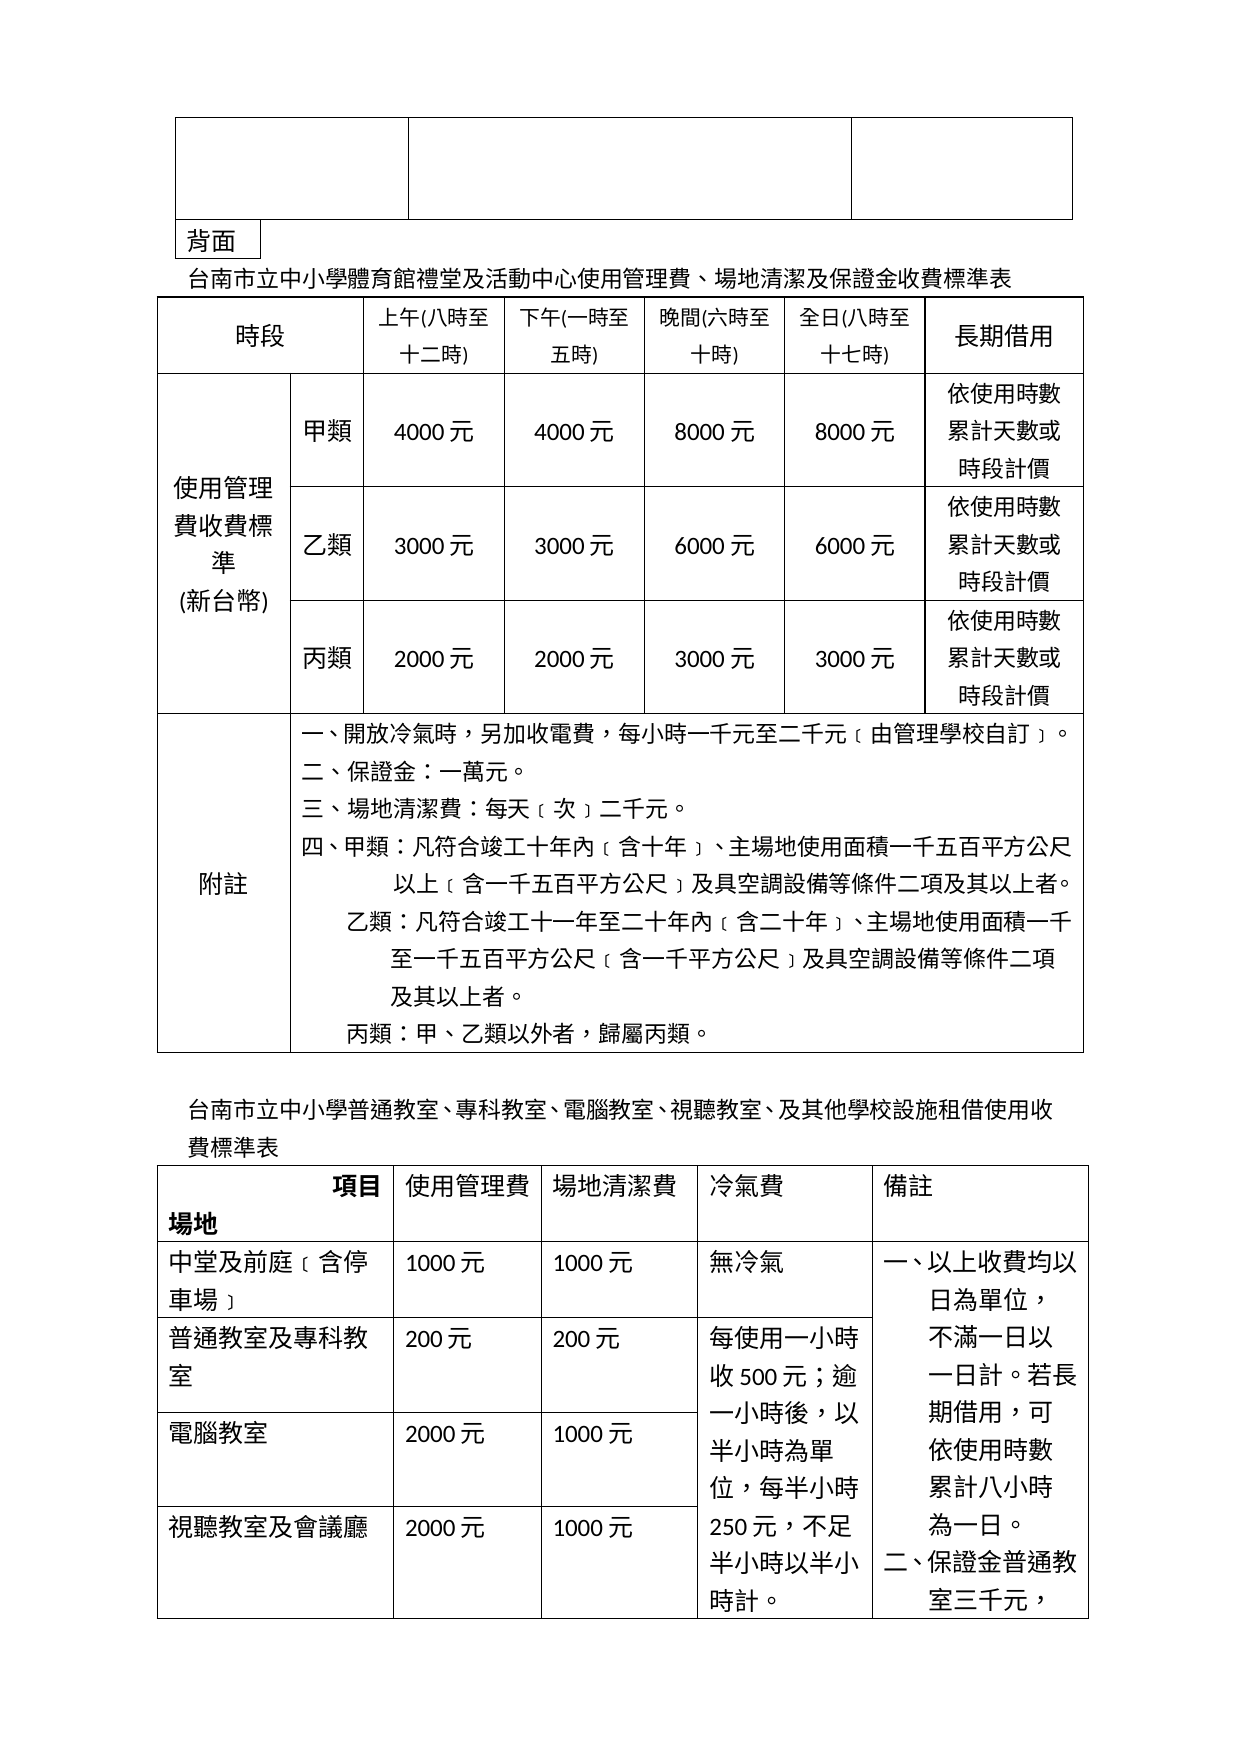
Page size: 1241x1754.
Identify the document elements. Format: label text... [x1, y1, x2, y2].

table_cell 依使用時數累計天數或時段計價 [926, 374, 1083, 486]
table_header 場地清潔費 [542, 1166, 697, 1241]
table_header 晚間(六時至十時) [645, 298, 784, 372]
table_cell 3000元 [645, 601, 784, 713]
table_cell 一、以上收費均以日為單位，不滿一日以一日計。若長期借用，可依使用時數累計八小時為一日。 二、保證金普通教室三千元， [873, 1242, 1088, 1618]
table_cell 依使用時數累計天數或時段計價 [926, 601, 1083, 713]
table_header 上午(八時至十二時) [364, 298, 504, 372]
table_cell 1000元 [542, 1413, 697, 1506]
text 台南市立中小學普通教室、專科教室、電腦教室、視聽教室、及其他學校設施租借使用收費標準表 [187, 1090, 1053, 1165]
table_cell [261, 220, 1072, 258]
table_cell 附註 [158, 714, 290, 1052]
table_cell 普通教室及專科教室 [158, 1318, 393, 1412]
table_cell 4000元 [364, 374, 504, 486]
table_cell 2000元 [394, 1507, 541, 1618]
table_cell 乙類 [291, 487, 363, 599]
table_cell 200元 [542, 1318, 697, 1412]
table_cell 視聽教室及會議廳 [158, 1507, 393, 1618]
table_cell 3000元 [505, 487, 644, 599]
table_cell 1000元 [542, 1507, 697, 1618]
table_header 備註 [873, 1166, 1088, 1241]
table_cell 6000元 [785, 487, 924, 599]
text 台南市立中小學體育館禮堂及活動中心使用管理費、場地清潔及保證金收費標準表 [187, 259, 1053, 296]
table_header 下午(一時至五時) [505, 298, 644, 372]
table_cell 2000元 [364, 601, 504, 713]
table_cell 3000元 [364, 487, 504, 599]
table_cell 一、開放冷氣時，另加收電費，每小時一千元至二千元﹝由管理學校自訂﹞。 二、保證金：一萬元。 三、場地清潔費：每天﹝次﹞二千元。 四、甲類：凡符合竣工十年內﹝含十年﹞、主場地使用面積一千五百平方公尺以上﹝含一千五百平方公尺﹞及具空調設備等條件二項及其以上者。 乙類：凡符合竣工十一年至二十年內﹝含二十年﹞、主場地使用面積一千至一千五百平方公尺﹝含一千平方公尺﹞及具空調設備等條件二項及其以上者。 丙類：甲、乙類以外者，歸屬丙類。 [291, 714, 1083, 1052]
table_cell 1000元 [542, 1242, 697, 1317]
table_cell 丙類 [291, 601, 363, 713]
table_header 使用管理費 [394, 1166, 541, 1241]
table_header 時段 [158, 298, 363, 372]
table_cell 無冷氣 [698, 1242, 872, 1317]
table_cell 每使用一小時收500元；逾一小時後，以半小時為單位，每半小時250元，不足半小時以半小時計。 [698, 1318, 872, 1618]
table_cell 4000元 [505, 374, 644, 486]
table_cell [409, 118, 851, 219]
table_cell 2000元 [394, 1413, 541, 1506]
table_cell 3000元 [785, 601, 924, 713]
table_cell [852, 118, 1072, 219]
table_cell [176, 118, 408, 219]
table_cell 中堂及前庭﹝含停車場﹞ [158, 1242, 393, 1317]
table_cell 依使用時數累計天數或時段計價 [926, 487, 1083, 599]
table_cell 背面 [176, 220, 260, 258]
table_header 冷氣費 [698, 1166, 872, 1241]
table_cell 6000元 [645, 487, 784, 599]
table_cell 甲類 [291, 374, 363, 486]
table_header 項目 場地 [158, 1166, 393, 1241]
table_cell 1000元 [394, 1242, 541, 1317]
table_cell 使用管理費收費標準 (新台幣) [158, 374, 290, 713]
table_cell 200元 [394, 1318, 541, 1412]
table_cell 2000元 [505, 601, 644, 713]
table_header 長期借用 [926, 298, 1083, 372]
table_header 全日(八時至十七時) [785, 298, 924, 372]
table_cell 電腦教室 [158, 1413, 393, 1506]
table_cell 8000元 [645, 374, 784, 486]
table_cell 8000元 [785, 374, 924, 486]
